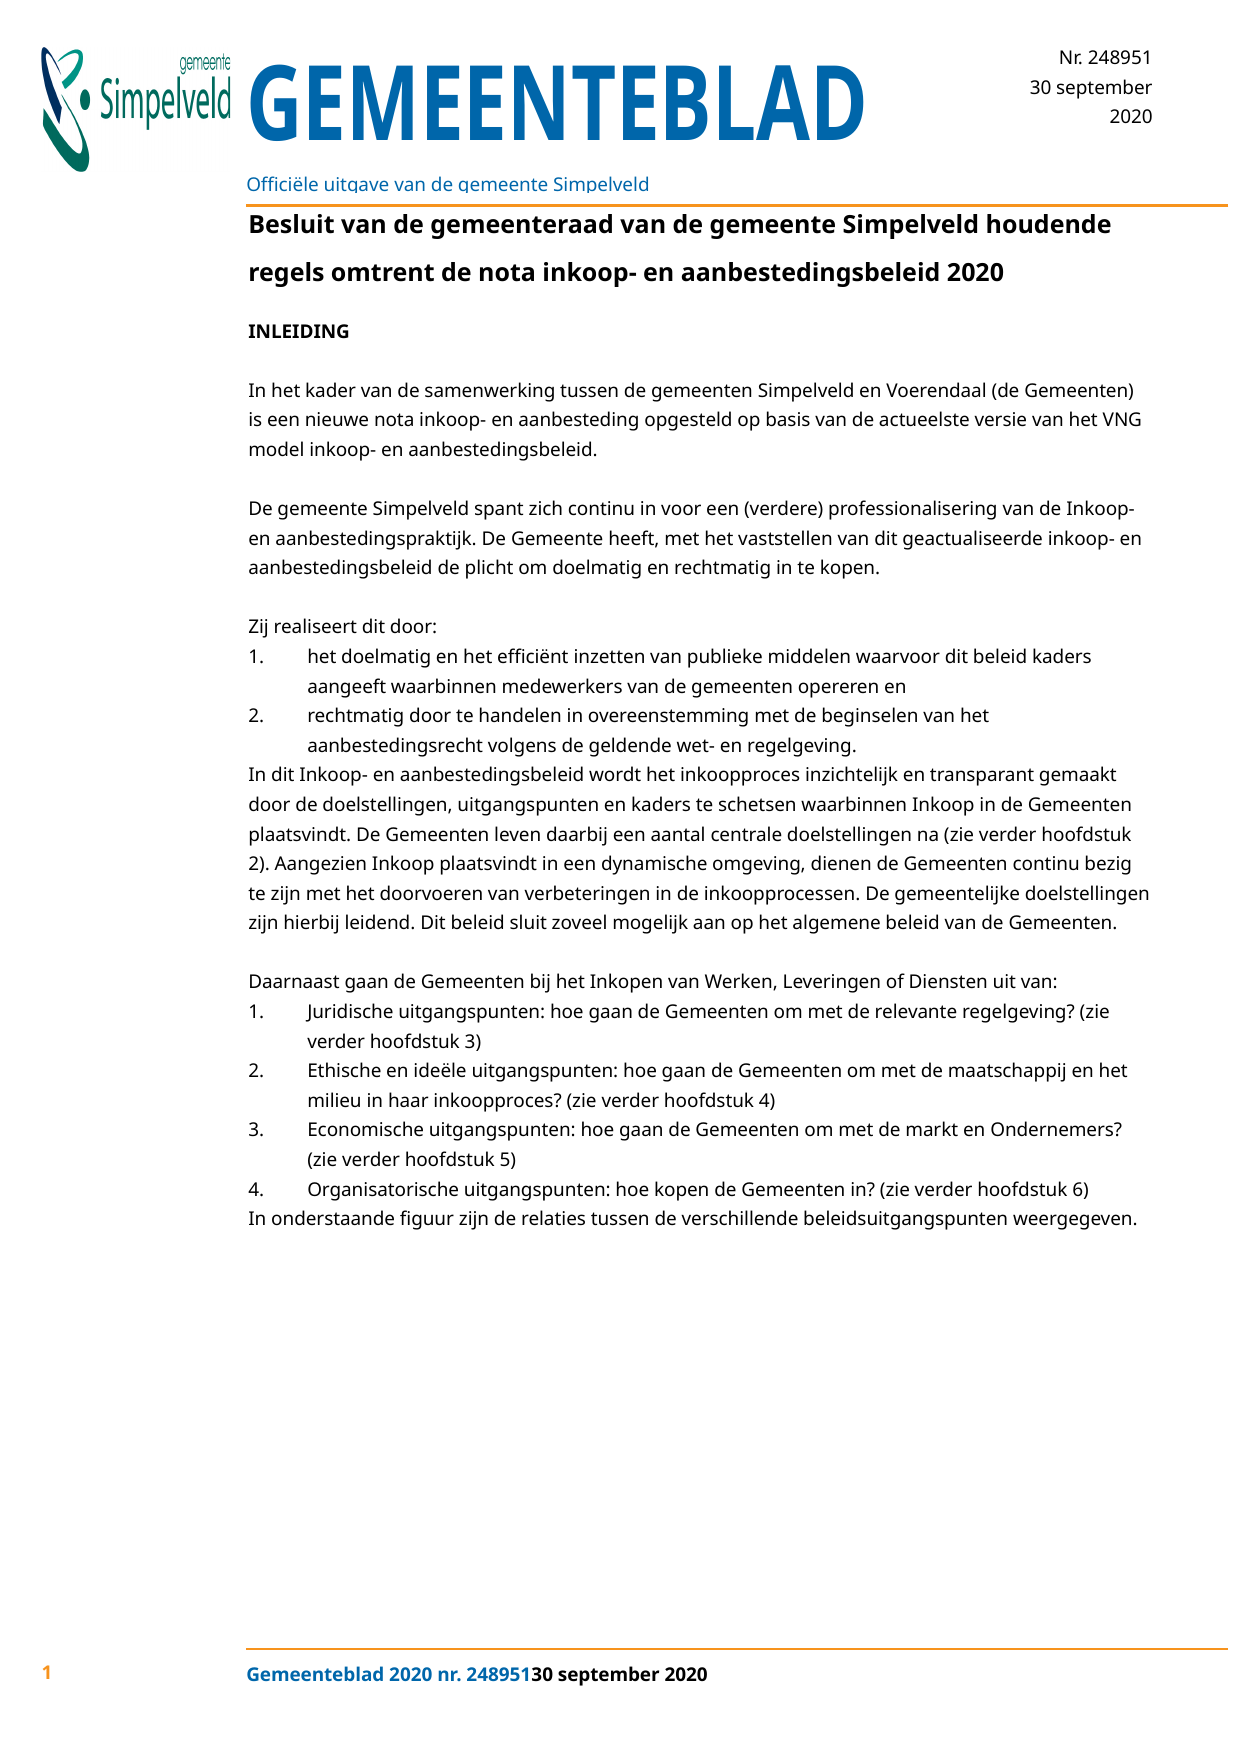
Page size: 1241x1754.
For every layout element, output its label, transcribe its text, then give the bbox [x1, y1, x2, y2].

list Organisatorische uitgangspunten: hoe kopen de Gemeenten in? (zie verder hoofdstuk 6) [248, 1176, 1152, 1202]
text De gemeente Simpelveld spant zich continu in voor een (verdere) professionalisering van de Inkoop- en aanbestedingspraktijk. De Gemeente heeft, met het vaststellen van dit geactualiseerde inkoop- en aanbestedingsbeleid de plicht om doelmatig en rechtmatig in te kopen. [248, 495, 1152, 580]
picture [41, 47, 231, 172]
text In dit Inkoop- en aanbestedingsbeleid wordt het inkoopproces inzichtelijk en transparant gemaakt door de doelstellingen, uitgangspunten en kaders te schetsen waarbinnen Inkoop in de Gemeenten plaatsvindt. De Gemeenten leven daarbij een aantal centrale doelstellingen na (zie verder hoofdstuk 2). Aangezien Inkoop plaatsvindt in een dynamische omgeving, dienen de Gemeenten continu bezig te zijn met het doorvoeren van verbeteringen in de inkoopprocessen. De gemeentelijke doelstellingen zijn hierbij leidend. Dit beleid sluit zoveel mogelijk aan op het algemene beleid van de Gemeenten. [248, 762, 1152, 935]
list het doelmatig en het efficiënt inzetten van publieke middelen waarvoor dit beleid kaders aangeeft waarbinnen medewerkers van de gemeenten opereren en [248, 643, 1152, 699]
list Ethische en ideële uitgangspunten: hoe gaan de Gemeenten om met de maatschappij en het milieu in haar inkoopproces? (zie verder hoofdstuk 4) [248, 1057, 1152, 1113]
text Daarnaast gaan de Gemeenten bij het Inkopen van Werken, Leveringen of Diensten uit van: [248, 969, 1152, 994]
list Juridische uitgangspunten: hoe gaan de Gemeenten om met de relevante regelgeving? (zie verder hoofdstuk 3) [248, 998, 1152, 1054]
text In het kader van de samenwerking tussen de gemeenten Simpelveld en Voerendaal (de Gemeenten) is een nieuwe nota inkoop- en aanbesteding opgesteld op basis van de actueelste versie van het VNG model inkoop- en aanbestedingsbeleid. [248, 377, 1152, 462]
text Besluit van de gemeenteraad van de gemeente Simpelveld houdende regels omtrent de nota inkoop- en aanbestedingsbeleid 2020 [248, 207, 1152, 288]
text In onderstaande figuur zijn de relaties tussen de verschillende beleidsuitgangspunten weergegeven. [248, 1205, 1152, 1231]
text Zij realiseert dit door: [248, 614, 1152, 639]
text INLEIDING [248, 318, 1152, 344]
list Economische uitgangspunten: hoe gaan de Gemeenten om met de markt en Ondernemers? (zie verder hoofdstuk 5) [248, 1117, 1152, 1172]
list rechtmatig door te handelen in overeenstemming met de beginselen van het aanbestedingsrecht volgens de geldende wet- en regelgeving. [248, 702, 1152, 758]
